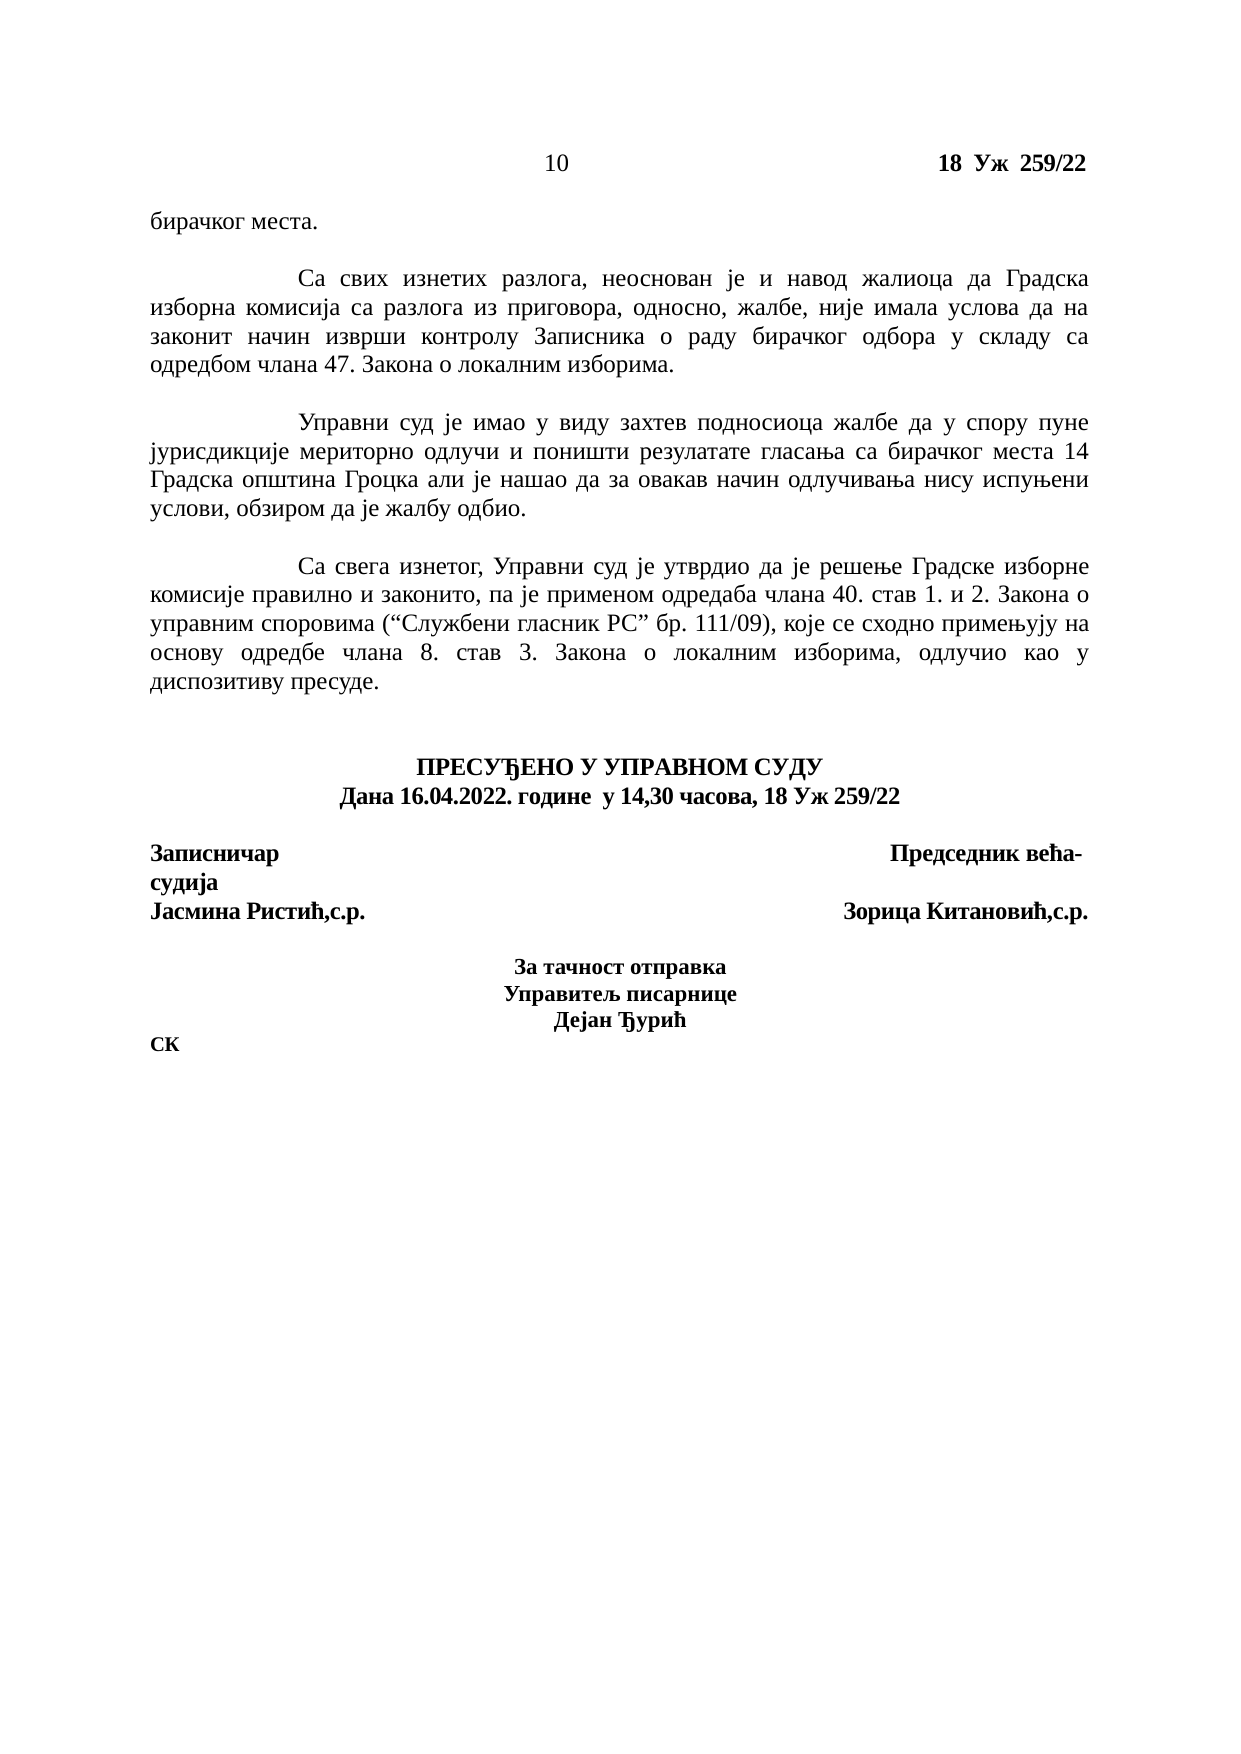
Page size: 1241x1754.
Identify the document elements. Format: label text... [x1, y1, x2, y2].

text Управитељ писарнице [150, 980, 1090, 1006]
text Са свих изнетих разлога, неоснован је и навод жалиоца да Градска изборна комисија са разлога из приговора, односно, жалбе, није имала услова да на законит начин изврши контролу Записника о раду бирачког одбора у складу са одредбом члана 47. Закона о локалним изборима. [150, 263, 1090, 378]
text Дејан Ђурић [150, 1006, 1090, 1032]
text бирачког места. [150, 206, 1090, 234]
text Записничар Председник већа-судија [150, 838, 1090, 896]
text СК [150, 1032, 1090, 1056]
text ПРЕСУЂЕНО У УПРАВНОМ СУДУ [150, 752, 1090, 781]
text Јасмина Ристић,с.р. Зорица Китановић,с.р. [150, 896, 1090, 924]
text За тачност отправка [150, 953, 1090, 980]
text Са свега изнетог, Управни суд је утврдио да је решење Градске изборне комисије правилно и законито, па је применом одредаба члана 40. став 1. и 2. Закона о управним споровима (“Службени гласник РС” бр. 111/09), које се сходно примењују на основу одредбе члана 8. став 3. Закона о локалним изборима, одлучио као у диспозитиву пресуде. [150, 551, 1090, 694]
text Дана 16.04.2022. године у 14,30 часова, 18 Уж 259/22 [150, 781, 1090, 809]
text Управни суд је имао у виду захтев подносиоца жалбе да у спору пуне јурисдикције мериторно одлучи и поништи резулатате гласања са бирачког места 14 Градска општина Гроцка али је нашао да за овакав начин одлучивања нису испуњени услови, обзиром да је жалбу одбио. [150, 407, 1090, 522]
